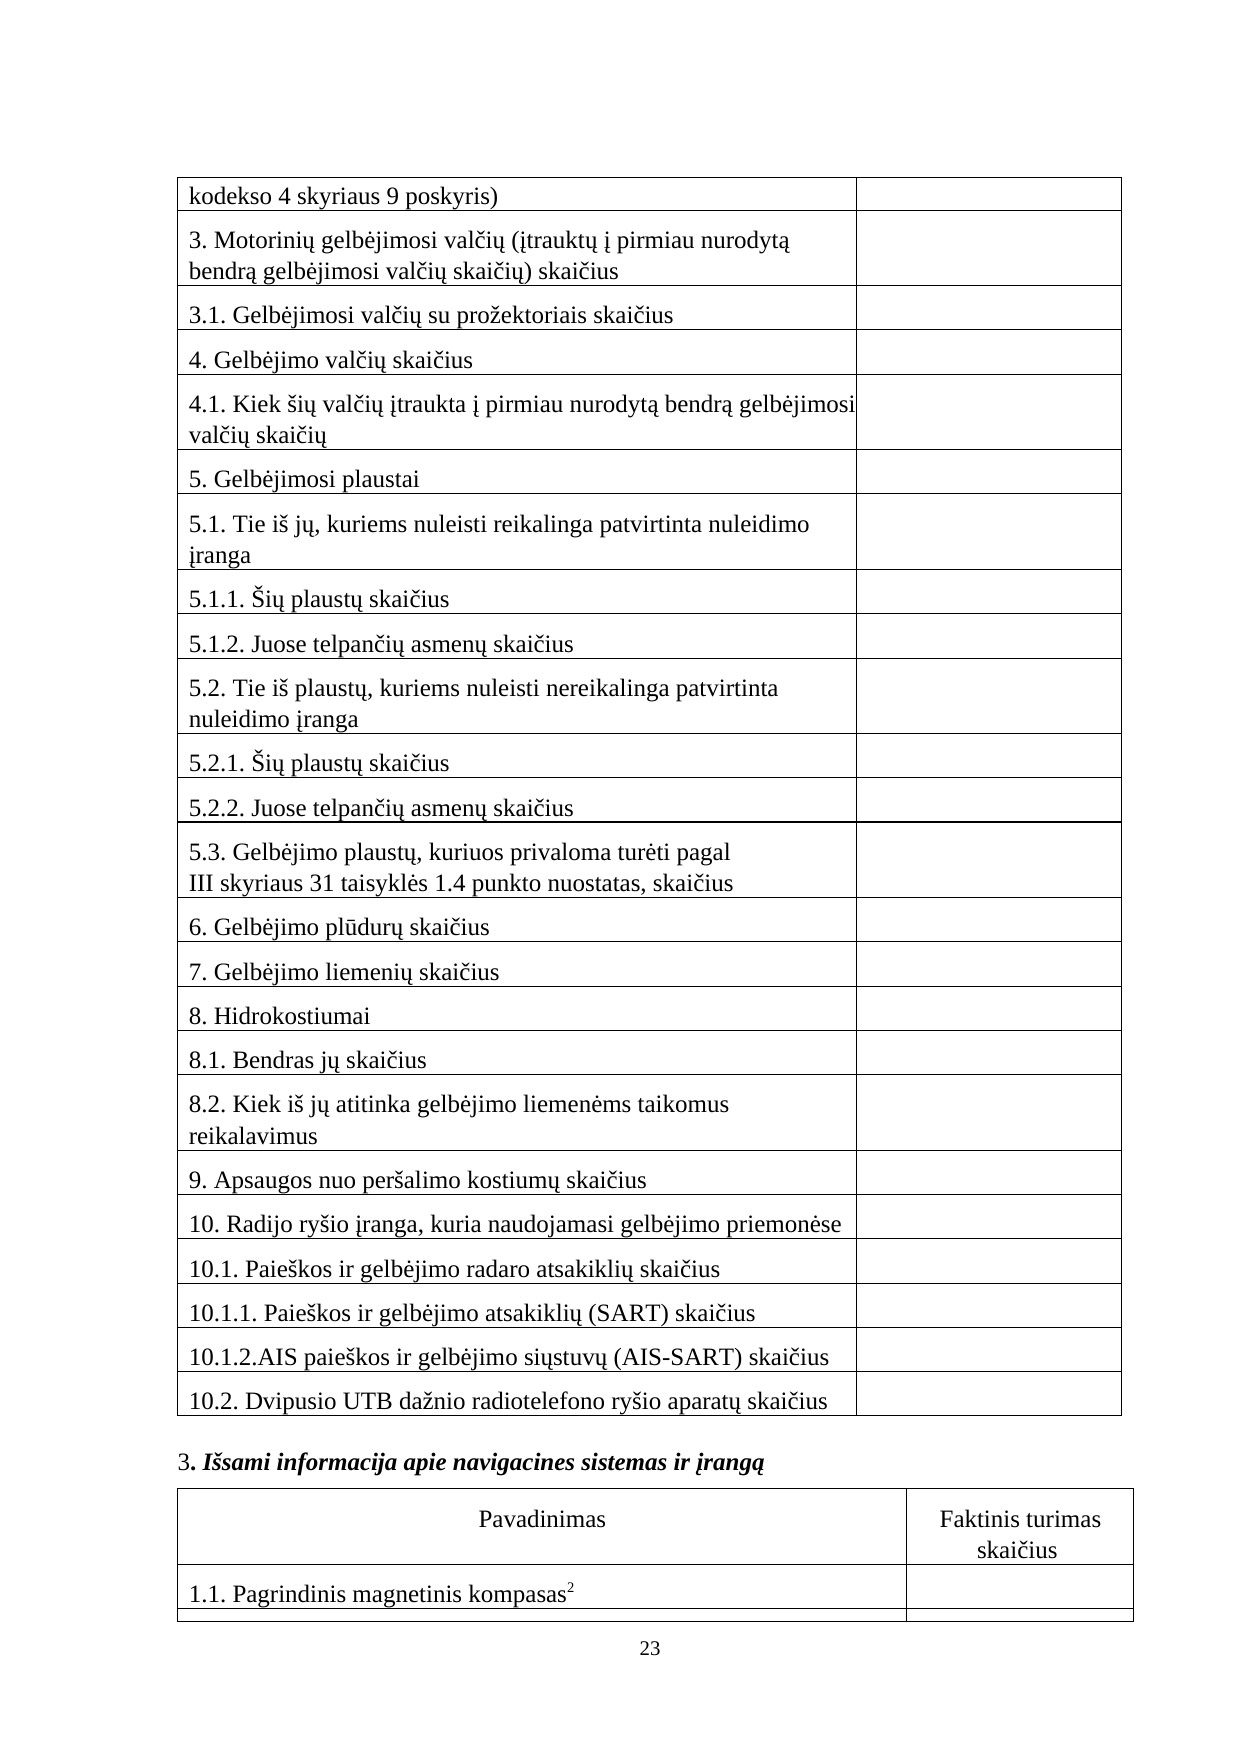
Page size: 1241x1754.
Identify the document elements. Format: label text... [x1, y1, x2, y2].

table_cell [857, 1031, 1121, 1074]
table_cell [907, 1609, 1133, 1621]
table_cell [857, 375, 1121, 449]
table_cell kodekso 4 skyriaus 9 poskyris) [178, 178, 856, 209]
table_cell [857, 942, 1121, 986]
table_cell [857, 494, 1121, 569]
table_cell [178, 1609, 906, 1621]
table_cell 10.1.1. Paieškos ir gelbėjimo atsakiklių (SART) skaičius [178, 1284, 856, 1327]
table_cell 10.2. Dvipusio UTB dažnio radiotelefono ryšio aparatų skaičius [178, 1372, 856, 1415]
table_header Pavadinimas [178, 1489, 906, 1564]
table_cell 3. Motorinių gelbėjimosi valčių (įtrauktų į pirmiau nurodytą bendrą gelbėjimosi valčių skaičių) skaičius [178, 211, 856, 285]
table_cell 5.1. Tie iš jų, kuriems nuleisti reikalinga patvirtinta nuleidimo įranga [178, 494, 856, 569]
table_cell 10. Radijo ryšio įranga, kuria naudojamasi gelbėjimo priemonėse [178, 1195, 856, 1238]
table_cell [857, 1328, 1121, 1371]
table_cell [857, 823, 1121, 897]
table_cell 1.1. Pagrindinis magnetinis kompasas [178, 1565, 906, 1608]
table_cell 5.1.2. Juose telpančių asmenų skaičius [178, 614, 856, 657]
table_cell 5.2.2. Juose telpančių asmenų skaičius [178, 778, 856, 821]
table_cell [857, 987, 1121, 1030]
table_cell [857, 1151, 1121, 1194]
table_header Faktinis turimas skaičius [907, 1489, 1133, 1564]
table_cell [857, 1372, 1121, 1415]
table_cell [857, 330, 1121, 373]
table_cell 8.1. Bendras jų skaičius [178, 1031, 856, 1074]
table_cell [857, 614, 1121, 657]
table_cell 4. Gelbėjimo valčių skaičius [178, 330, 856, 373]
table_cell [857, 734, 1121, 777]
table_cell 5.2. Tie iš plaustų, kuriems nuleisti nereikalinga patvirtinta nuleidimo įranga [178, 659, 856, 733]
table_cell 5.3. Gelbėjimo plaustų, kuriuos privaloma turėti pagal III skyriaus 31 taisyklės 1.4 punkto nuostatas, skaičius [178, 823, 856, 897]
table_cell 6. Gelbėjimo plūdurų skaičius [178, 898, 856, 941]
table_cell [857, 450, 1121, 493]
table_cell [857, 570, 1121, 613]
table_cell [857, 778, 1121, 821]
table_cell 5.2.1. Šių plaustų skaičius [178, 734, 856, 777]
table_cell 10.1.2.AIS paieškos ir gelbėjimo siųstuvų (AIS-SART) skaičius [178, 1328, 856, 1371]
table_cell 10.1. Paieškos ir gelbėjimo radaro atsakiklių skaičius [178, 1239, 856, 1282]
table_cell [857, 1239, 1121, 1282]
table_cell [857, 898, 1121, 941]
table_cell 4.1. Kiek šių valčių įtraukta į pirmiau nurodytą bendrą gelbėjimosi valčių skaičių [178, 375, 856, 449]
table_cell [857, 1195, 1121, 1238]
table_cell 9. Apsaugos nuo peršalimo kostiumų skaičius [178, 1151, 856, 1194]
table_cell [857, 659, 1121, 733]
table_cell 7. Gelbėjimo liemenių skaičius [178, 942, 856, 986]
table_cell 5.1.1. Šių plaustų skaičius [178, 570, 856, 613]
table_cell 5. Gelbėjimosi plaustai [178, 450, 856, 493]
table_cell 8.2. Kiek iš jų atitinka gelbėjimo liemenėms taikomus reikalavimus [178, 1075, 856, 1149]
text 3. Išsami informacija apie navigacines sistemas ir įrangą [177, 1445, 1122, 1476]
table_cell 3.1. Gelbėjimosi valčių su prožektoriais skaičius [178, 286, 856, 329]
table_cell [857, 286, 1121, 329]
table_cell [857, 178, 1121, 209]
table_cell [857, 211, 1121, 285]
table_cell 8. Hidrokostiumai [178, 987, 856, 1030]
table_cell [907, 1565, 1133, 1608]
table_cell [857, 1075, 1121, 1149]
table_cell [857, 1284, 1121, 1327]
